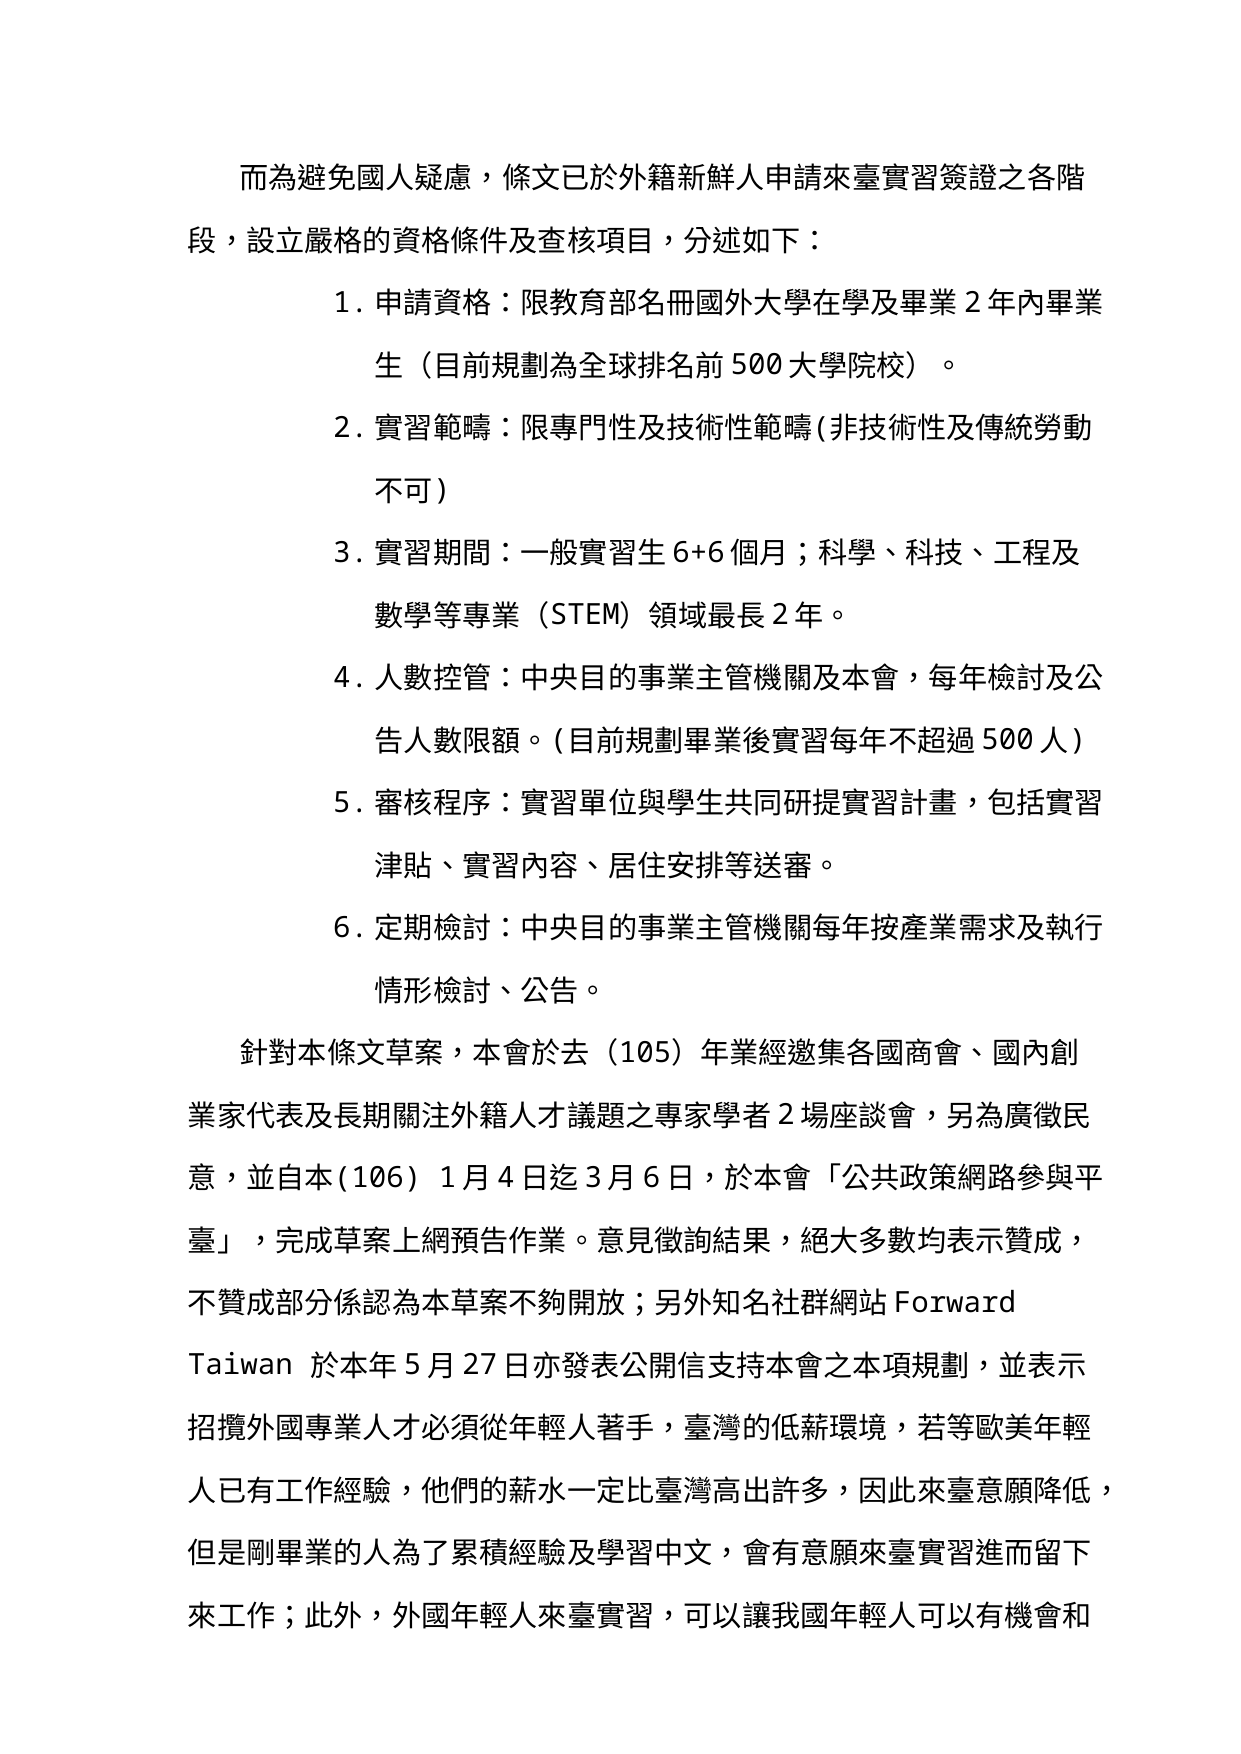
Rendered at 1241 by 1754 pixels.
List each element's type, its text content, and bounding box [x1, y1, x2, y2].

text 而為避免國人疑慮，條文已於外籍新鮮人申請來臺實習簽證之各階段，設立嚴格的資格條件及查核項目，分述如下： [188, 134, 1107, 259]
list 實習範疇：限專門性及技術性範疇(非技術性及傳統勞動不可) [333, 384, 1107, 509]
text 針對本條文草案，本會於去（105）年業經邀集各國商會、國內創業家代表及長期關注外籍人才議題之專家學者2場座談會，另為廣徵民意，並自本(106) 1月4日迄3月6日，於本會「公共政策網路參與平臺」，完成草案上網預告作業。意見徵詢結果，絕大多數均表示贊成，不贊成部分係認為本草案不夠開放；另外知名社群網站Forward Taiwan 於本年5月27日亦發表公開信支持本會之本項規劃，並表示招攬外國專業人才必須從年輕人著手，臺灣的低薪環境，若等歐美年輕人已有工作經驗，他們的薪水一定比臺灣高出許多，因此來臺意願降低，但是剛畢業的人為了累積經驗及學習中文，會有意願來臺實習進而留下來工作；此外，外國年輕人來臺實習，可以讓我國年輕人可以有機會和外籍人士共同工作，接軌國際經驗，共同為國內企業開創國際市場，提高國際競爭力。 [188, 1009, 1107, 1634]
list 申請資格：限教育部名冊國外大學在學及畢業2年內畢業生（目前規劃為全球排名前500大學院校）。 [333, 259, 1107, 384]
list 定期檢討：中央目的事業主管機關每年按產業需求及執行情形檢討、公告。 [333, 884, 1107, 1009]
list 人數控管：中央目的事業主管機關及本會，每年檢討及公告人數限額。(目前規劃畢業後實習每年不超過500人) [333, 634, 1107, 759]
list 審核程序：實習單位與學生共同研提實習計畫，包括實習津貼、實習內容、居住安排等送審。 [333, 759, 1107, 884]
list 實習期間：一般實習生6+6個月；科學、科技、工程及數學等專業（STEM）領域最長2年。 [333, 509, 1107, 634]
